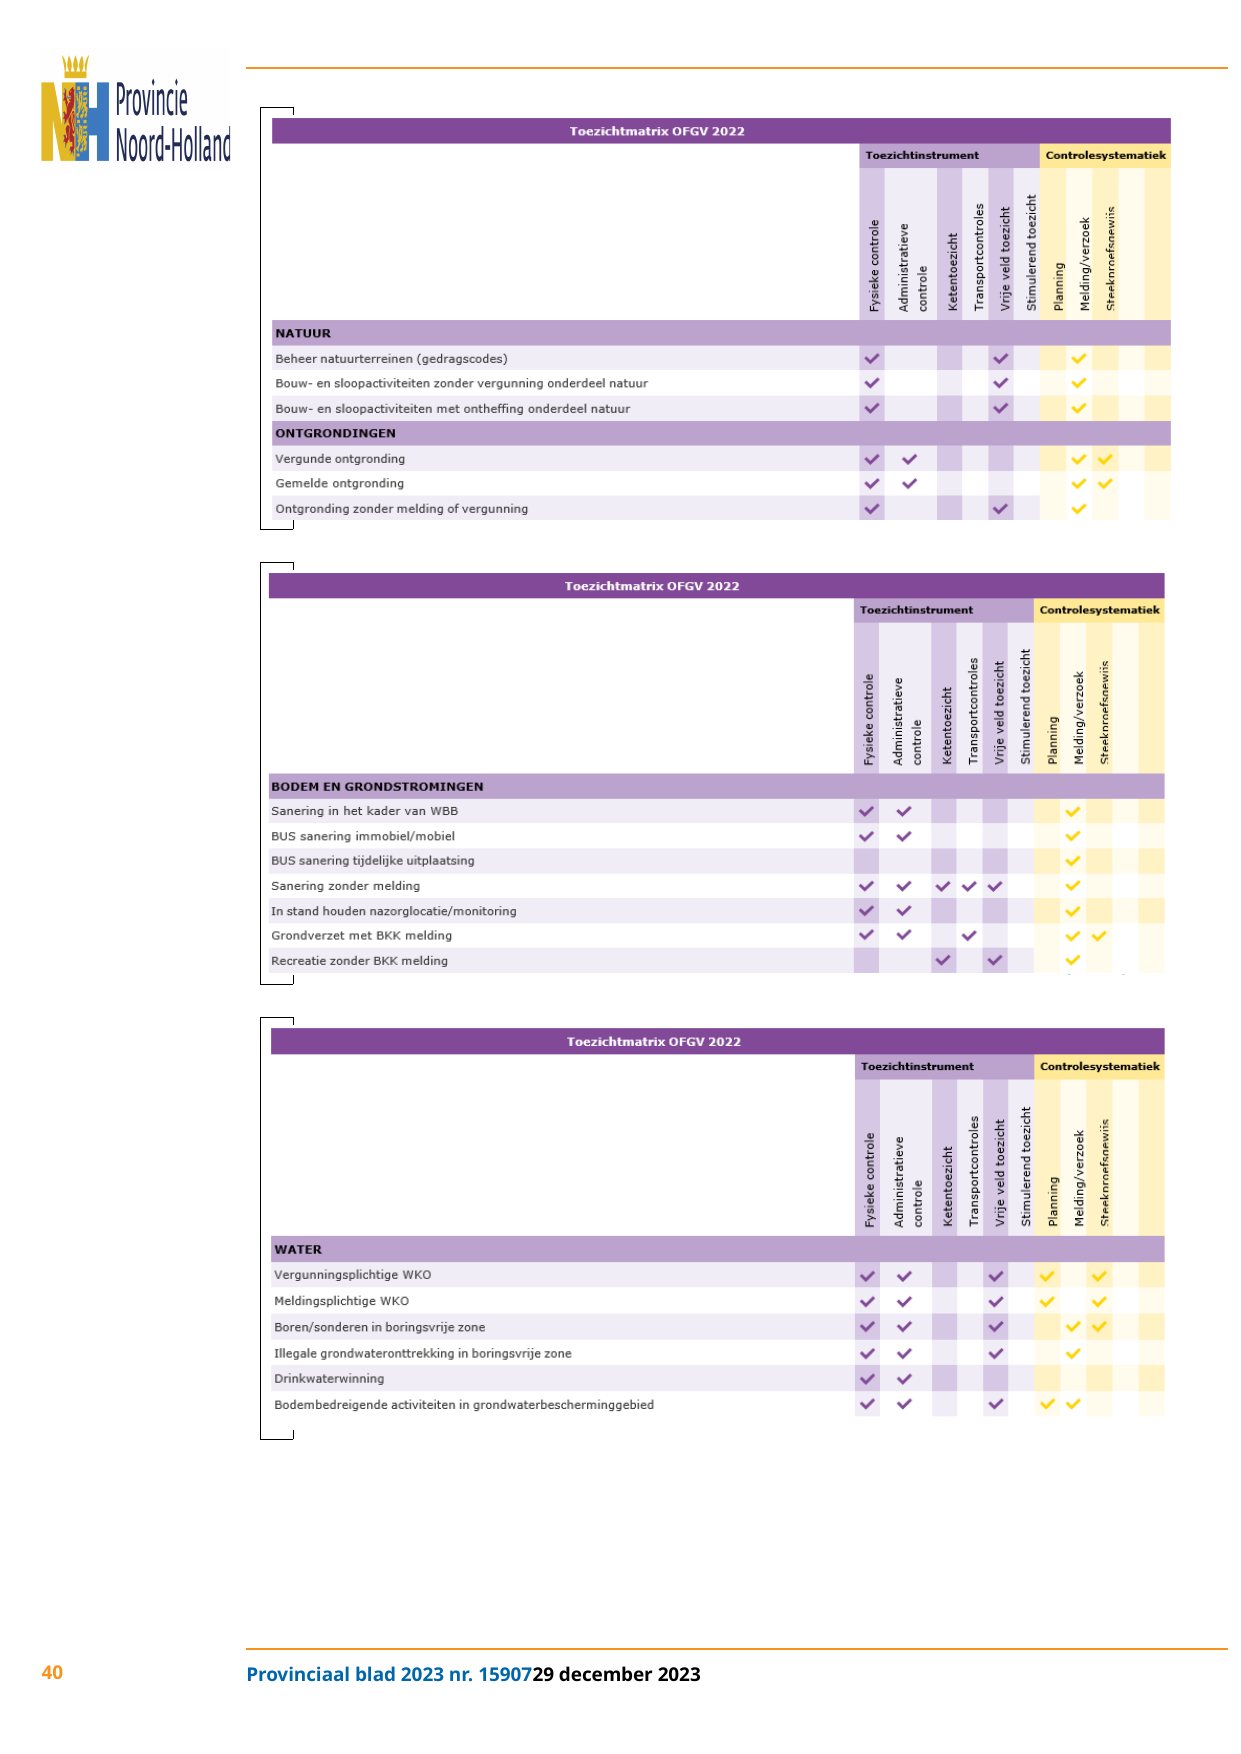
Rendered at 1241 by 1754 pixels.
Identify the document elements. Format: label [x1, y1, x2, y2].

picture [268, 570, 1173, 975]
picture [268, 1025, 1173, 1430]
picture [268, 115, 1173, 520]
picture [41, 47, 231, 172]
